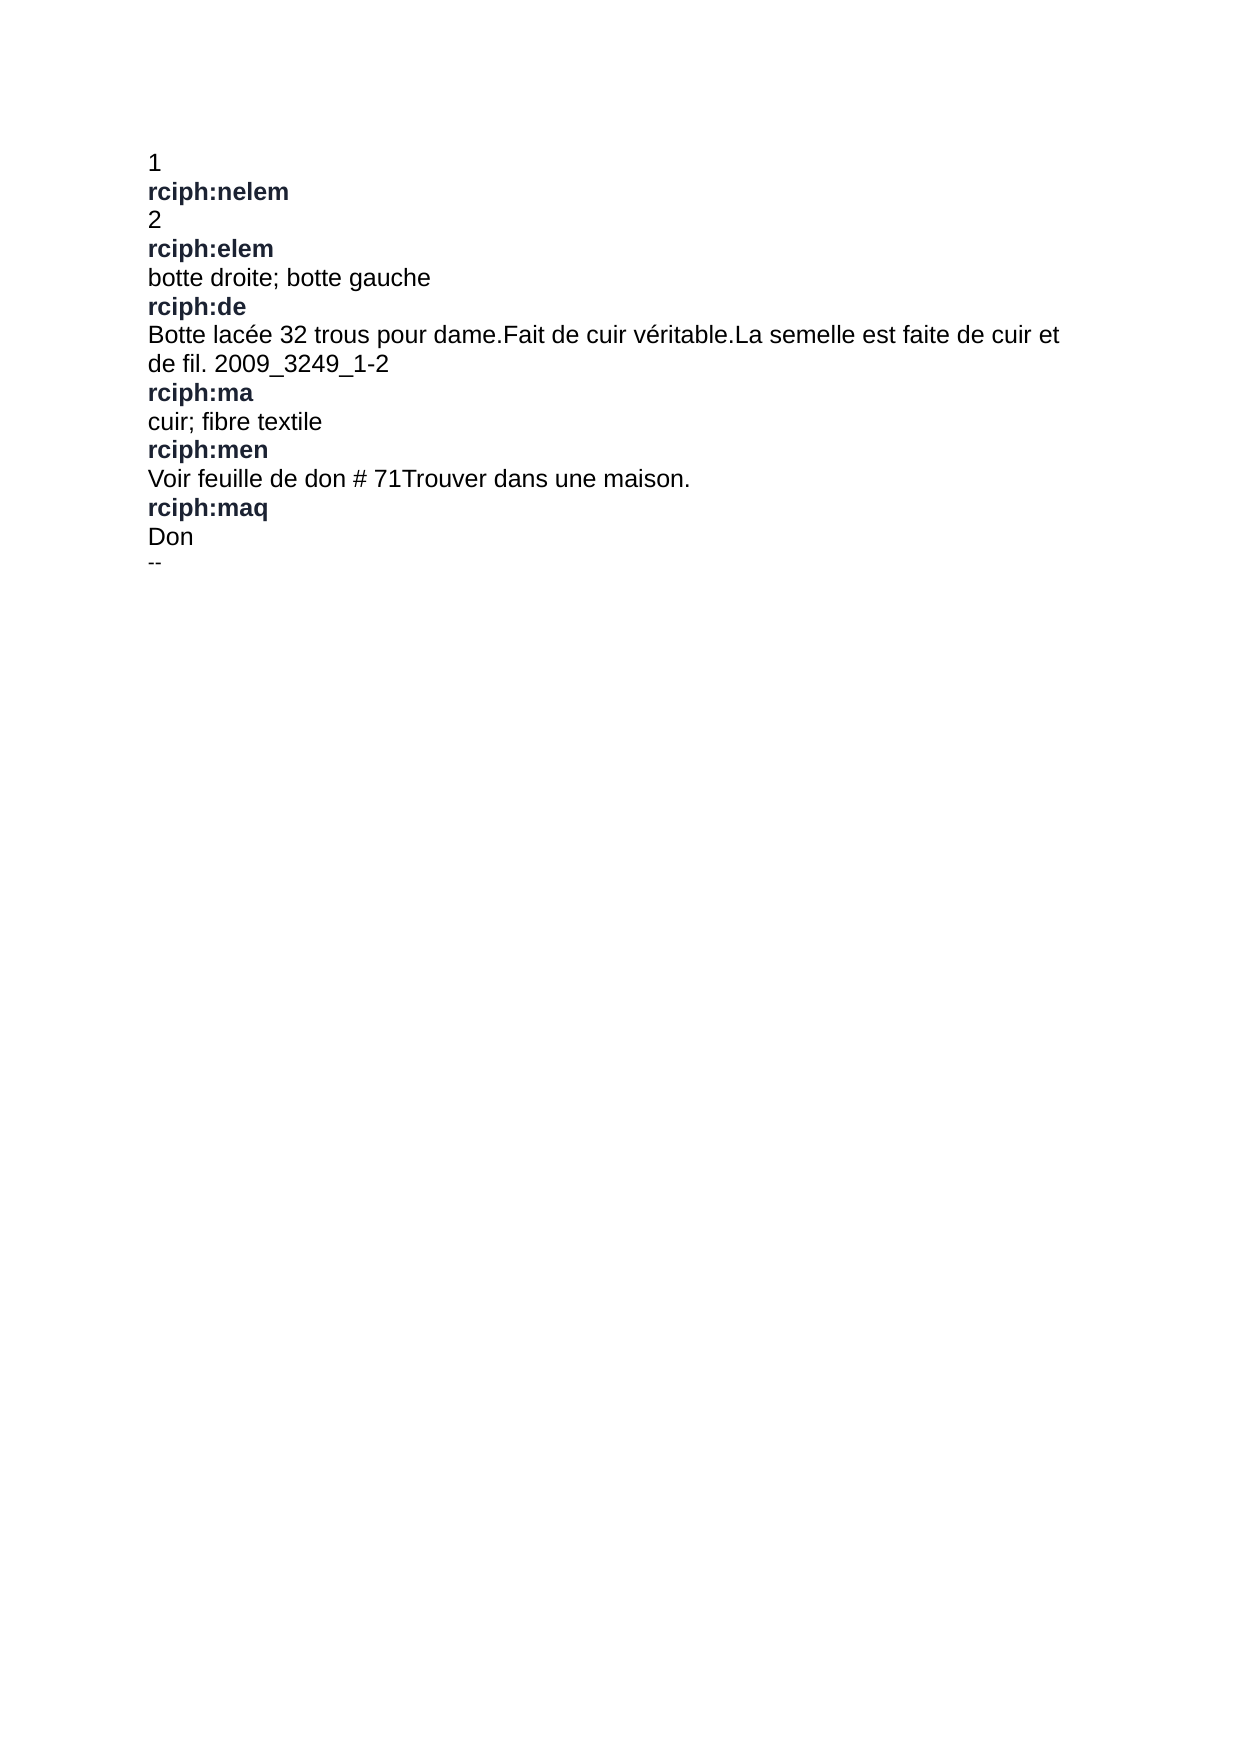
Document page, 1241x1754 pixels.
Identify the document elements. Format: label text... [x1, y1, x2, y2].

text 1 [148, 148, 1092, 176]
text Botte lacée 32 trous pour dame.Fait de cuir véritable.La semelle est faite de cuir et de fil. 2009_3249_1-2 [148, 320, 1092, 378]
text rciph:men [148, 435, 1092, 464]
text 2 [148, 205, 1092, 234]
text -- [148, 550, 1092, 574]
text rciph:ma [148, 378, 1092, 406]
text botte droite; botte gauche [148, 263, 1092, 291]
text cuir; fibre textile [148, 406, 1092, 435]
text rciph:nelem [148, 176, 1092, 205]
text rciph:de [148, 291, 1092, 320]
text Voir feuille de don # 71Trouver dans une maison. [148, 464, 1092, 493]
text rciph:elem [148, 234, 1092, 263]
text Don [148, 521, 1092, 550]
text rciph:maq [148, 493, 1092, 521]
